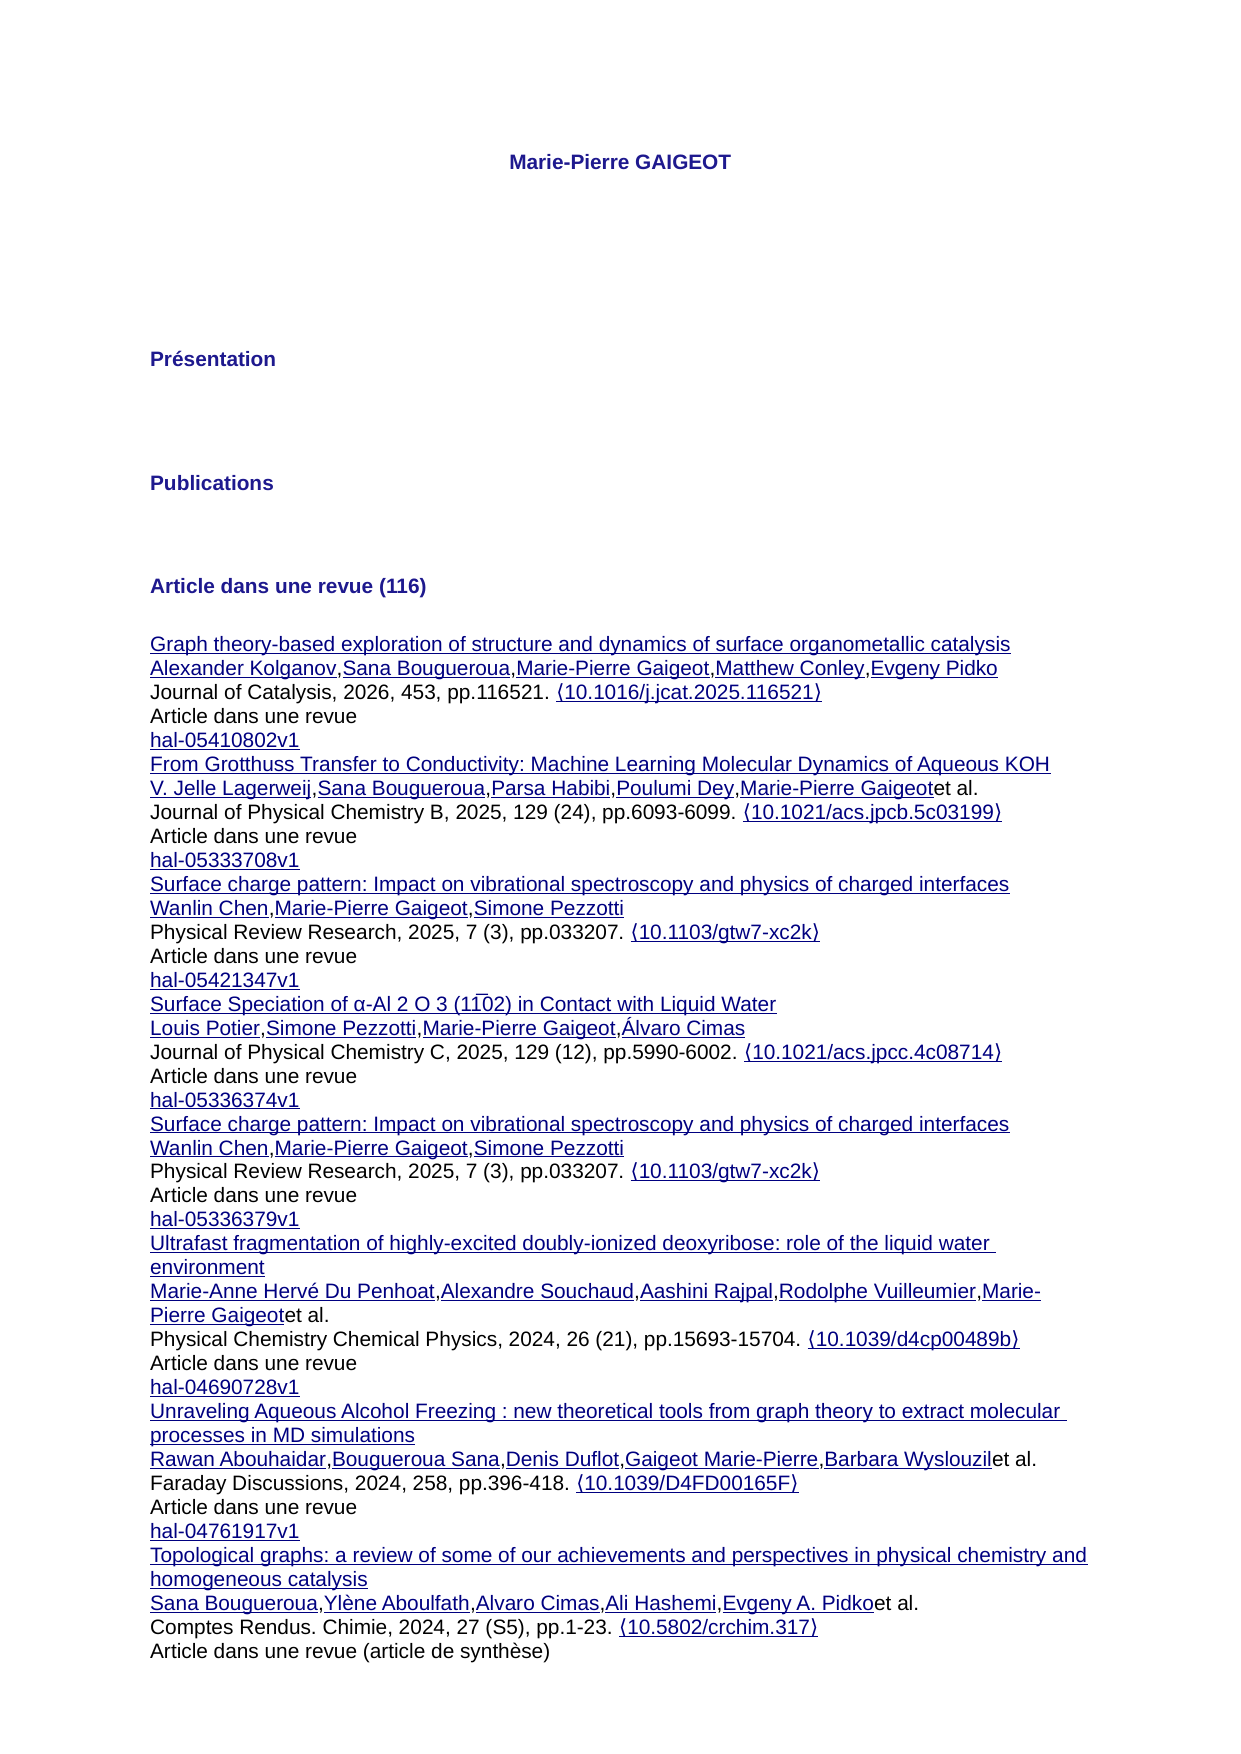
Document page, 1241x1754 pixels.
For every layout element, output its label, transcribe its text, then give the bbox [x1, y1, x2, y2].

table_cell From Grotthuss Transfer to Conductivity: Machine Learning Molecular Dynamics of Aqueous KOH V. Jelle Lagerweij,Sana Bougueroua,Parsa Habibi,Poulumi Dey,Marie-Pierre Gaigeotet al. Journal of Physical Chemistry B, 2025, 129 (24), pp.6093-6099. ⟨10.1021/acs.jpcb.5c03199⟩ Article dans une revue hal-05333708v1 [150, 752, 1090, 872]
table_cell Ultrafast fragmentation of highly-excited doubly-ionized deoxyribose: role of the liquid water environment Marie-Anne Hervé Du Penhoat,Alexandre Souchaud,Aashini Rajpal,Rodolphe Vuilleumier,Marie-Pierre Gaigeotet al. Physical Chemistry Chemical Physics, 2024, 26 (21), pp.15693-15704. ⟨10.1039/d4cp00489b⟩ Article dans une revue hal-04690728v1 [150, 1231, 1090, 1399]
subtitle Article dans une revue (116) [150, 574, 1090, 598]
table_cell Unraveling Aqueous Alcohol Freezing : new theoretical tools from graph theory to extract molecular processes in MD simulations Rawan Abouhaidar,Bougueroua Sana,Denis Duflot,Gaigeot Marie-Pierre,Barbara Wyslouzilet al. Faraday Discussions, 2024, 258, pp.396-418. ⟨10.1039/D4FD00165F⟩ Article dans une revue hal-04761917v1 [150, 1399, 1090, 1543]
table_cell Surface charge pattern: Impact on vibrational spectroscopy and physics of charged interfaces Wanlin Chen,Marie-Pierre Gaigeot,Simone Pezzotti Physical Review Research, 2025, 7 (3), pp.033207. ⟨10.1103/gtw7-xc2k⟩ Article dans une revue hal-05336379v1 [150, 1111, 1090, 1231]
table_cell Surface charge pattern: Impact on vibrational spectroscopy and physics of charged interfaces Wanlin Chen,Marie-Pierre Gaigeot,Simone Pezzotti Physical Review Research, 2025, 7 (3), pp.033207. ⟨10.1103/gtw7-xc2k⟩ Article dans une revue hal-05421347v1 [150, 872, 1090, 992]
subtitle Publications [150, 471, 1090, 495]
table_header Graph theory-based exploration of structure and dynamics of surface organometallic catalysis Alexander Kolganov,Sana Bougueroua,Marie-Pierre Gaigeot,Matthew Conley,Evgeny Pidko Journal of Catalysis, 2026, 453, pp.116521. ⟨10.1016/j.jcat.2025.116521⟩ Article dans une revue hal-05410802v1 [150, 632, 1090, 752]
table_cell Topological graphs: a review of some of our achievements and perspectives in physical chemistry and homogeneous catalysis Sana Bougueroua,Ylène Aboulfath,Alvaro Cimas,Ali Hashemi,Evgeny A. Pidkoet al. Comptes Rendus. Chimie, 2024, 27 (S5), pp.1-23. ⟨10.5802/crchim.317⟩ Article dans une revue (article de synthèse) [150, 1543, 1090, 1662]
subtitle Présentation [150, 347, 1090, 371]
table_cell Surface Speciation of α-Al 2 O 3 (11̅02) in Contact with Liquid Water Louis Potier,Simone Pezzotti,Marie-Pierre Gaigeot,Álvaro Cimas Journal of Physical Chemistry C, 2025, 129 (12), pp.5990-6002. ⟨10.1021/acs.jpcc.4c08714⟩ Article dans une revue hal-05336374v1 [150, 992, 1090, 1111]
subtitle Marie-Pierre GAIGEOT [150, 150, 1090, 174]
